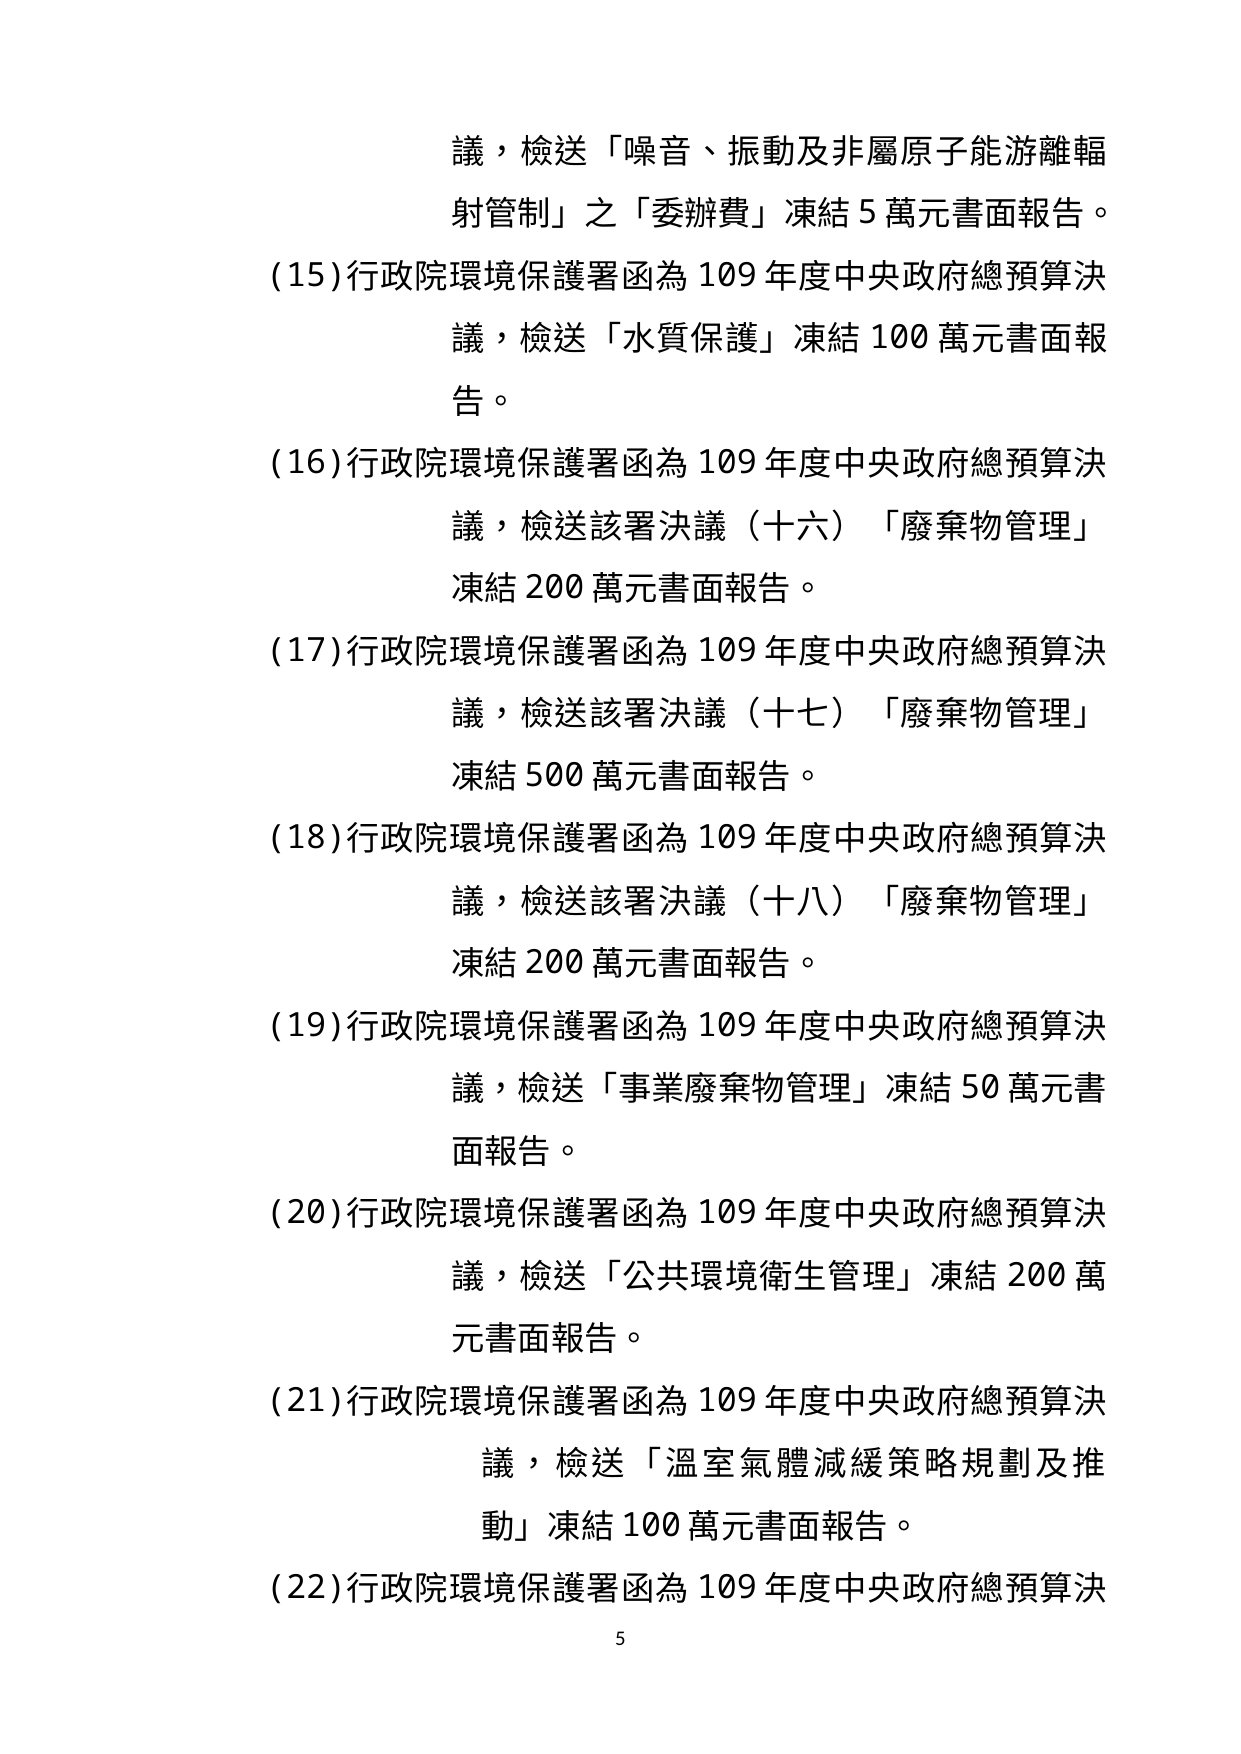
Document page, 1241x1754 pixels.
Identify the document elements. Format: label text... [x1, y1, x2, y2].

list 行政院環境保護署函為109年度中央政府總預算決議，檢送「水質保護」凍結100萬元書面報告。 [266, 232, 1107, 419]
list 行政院環境保護署函為109年度中央政府總預算決議，檢送該署決議（十七）「廢棄物管理」凍結500萬元書面報告。 [266, 607, 1107, 794]
list 行政院環境保護署函為109年度中央政府總預算決議，檢送「事業廢棄物管理」凍結50萬元書面報告。 [266, 982, 1107, 1169]
list 行政院環境保護署函為109年度中央政府總預算決議，檢送「溫室氣體減緩策略規劃及推動」凍結100萬元書面報告。 [266, 1357, 1107, 1544]
list 行政院環境保護署函為109年度中央政府總預算決 [266, 1544, 1107, 1607]
list 行政院環境保護署函為109年度中央政府總預算決議，檢送該署決議（十六）「廢棄物管理」凍結200萬元書面報告。 [266, 419, 1107, 607]
list 行政院環境保護署函為109年度中央政府總預算決議，檢送該署決議（十八）「廢棄物管理」凍結200萬元書面報告。 [266, 794, 1107, 982]
list 行政院環境保護署函為109年度中央政府總預算決議，檢送「噪音、振動及非屬原子能游離輻射管制」之「委辦費」凍結5萬元書面報告。 [266, 107, 1107, 232]
list 行政院環境保護署函為109年度中央政府總預算決議，檢送「公共環境衛生管理」凍結200萬元書面報告。 [266, 1169, 1107, 1357]
